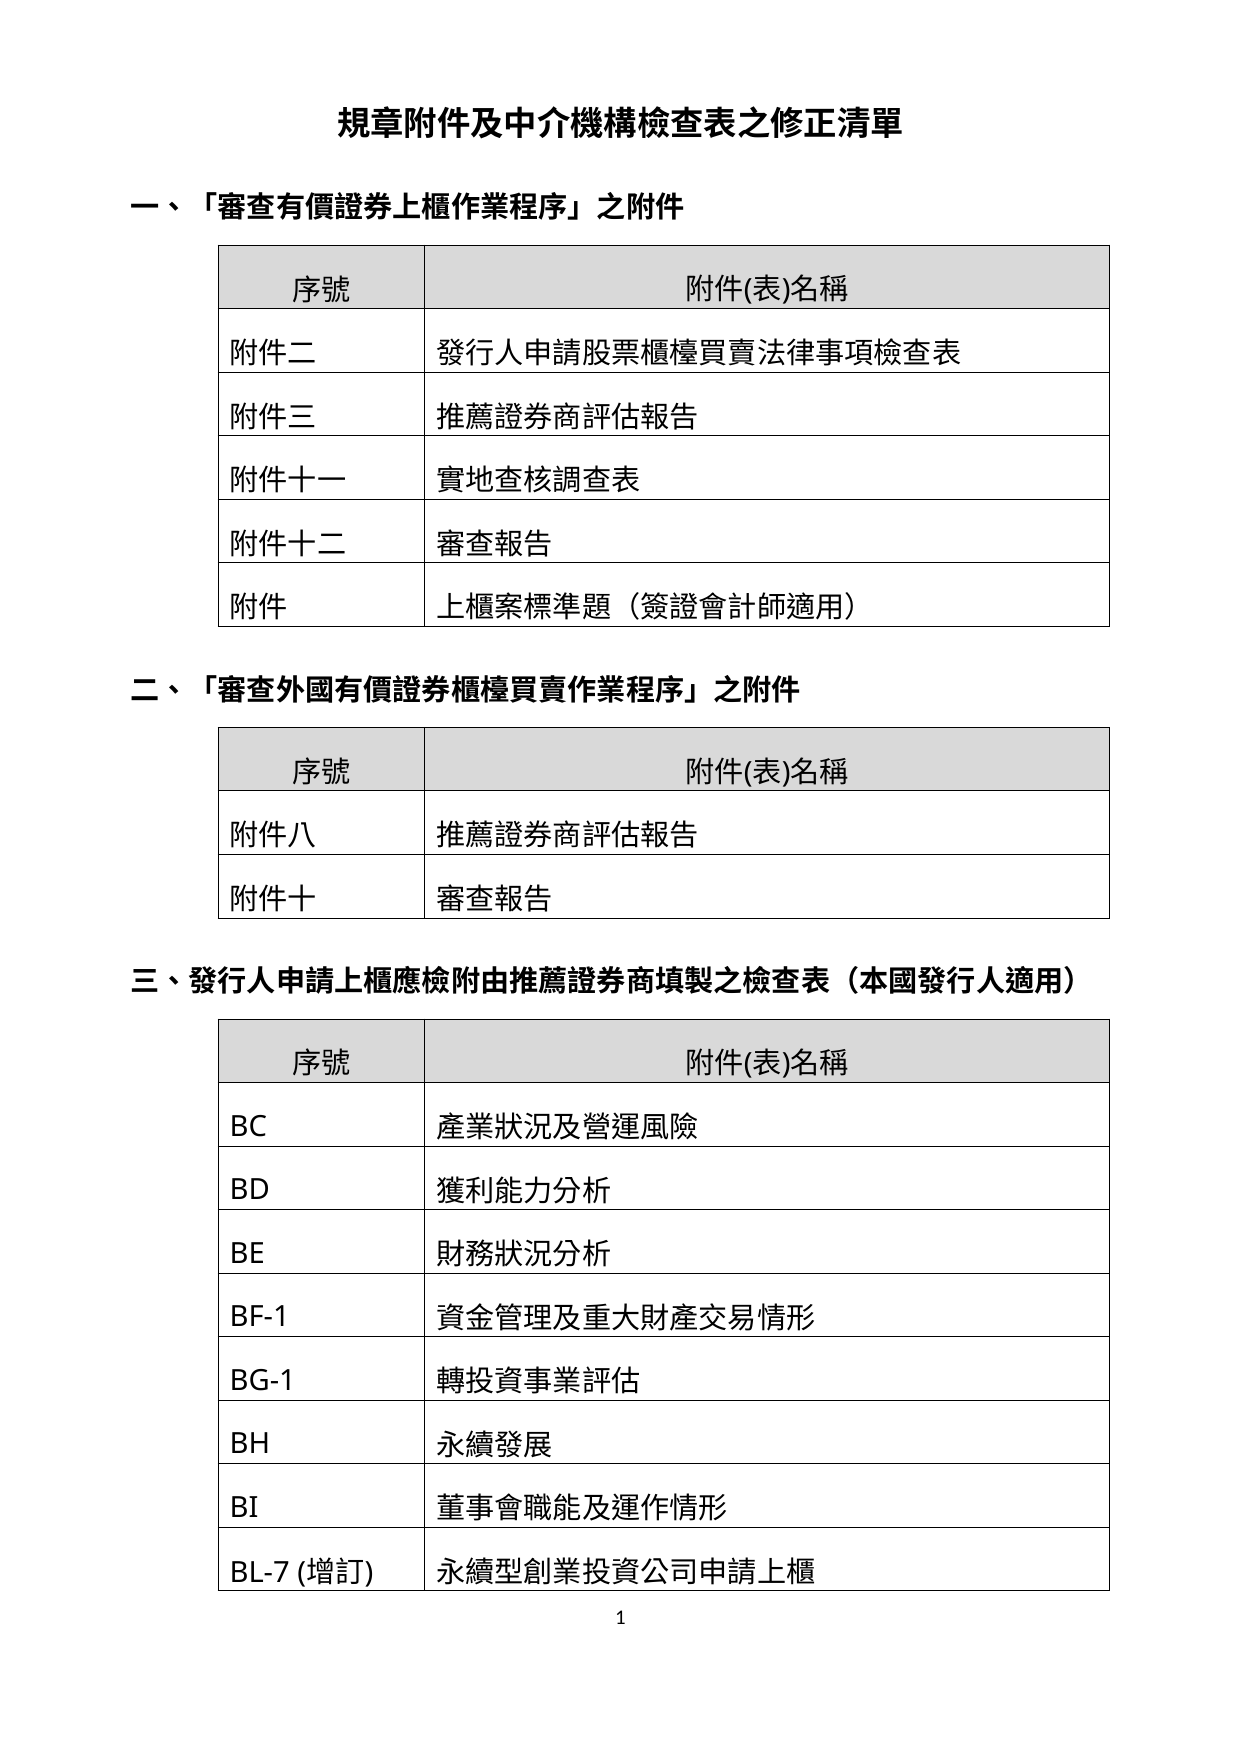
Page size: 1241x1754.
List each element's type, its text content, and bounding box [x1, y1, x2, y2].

table_cell 附件 [219, 563, 424, 626]
text 一、「審查有價證券上櫃作業程序」之附件 [130, 163, 1110, 226]
table_cell BC [219, 1083, 424, 1146]
table_header 序號 [219, 1020, 424, 1082]
table_cell 財務狀況分析 [425, 1210, 1109, 1273]
text 規章附件及中介機構檢查表之修正清單 [130, 96, 1110, 144]
table_cell 資金管理及重大財產交易情形 [425, 1274, 1109, 1336]
table_header 附件(表)名稱 [425, 246, 1109, 308]
table_cell 推薦證券商評估報告 [425, 791, 1109, 854]
table_cell 發行人申請股票櫃檯買賣法律事項檢查表 [425, 309, 1109, 372]
table_header 附件(表)名稱 [425, 1020, 1109, 1082]
table_cell 永續發展 [425, 1401, 1109, 1463]
table_cell 推薦證券商評估報告 [425, 373, 1109, 435]
table_header 序號 [219, 246, 424, 308]
table_cell BL-7 (增訂) [219, 1528, 424, 1590]
table_cell 附件十 [219, 855, 424, 917]
table_cell 轉投資事業評估 [425, 1337, 1109, 1400]
table_cell 附件三 [219, 373, 424, 435]
table_cell 附件二 [219, 309, 424, 372]
table_cell BH [219, 1401, 424, 1463]
table_cell BG-1 [219, 1337, 424, 1400]
table_cell BD [219, 1147, 424, 1209]
table_cell BI [219, 1464, 424, 1527]
table_cell BF-1 [219, 1274, 424, 1336]
table_header 附件(表)名稱 [425, 728, 1109, 790]
text 二、「審查外國有價證券櫃檯買賣作業程序」之附件 [130, 646, 1110, 708]
table_cell 審查報告 [425, 855, 1109, 917]
table_cell 上櫃案標準題（簽證會計師適用） [425, 563, 1109, 626]
table_cell BE [219, 1210, 424, 1273]
table_cell 審查報告 [425, 500, 1109, 562]
text 三、發行人申請上櫃應檢附由推薦證券商填製之檢查表（本國發行人適用） [130, 937, 1110, 1000]
table_cell 董事會職能及運作情形 [425, 1464, 1109, 1527]
table_cell 附件十一 [219, 436, 424, 499]
table_cell 獲利能力分析 [425, 1147, 1109, 1209]
table_cell 產業狀況及營運風險 [425, 1083, 1109, 1146]
table_cell 實地查核調查表 [425, 436, 1109, 499]
table_cell 附件十二 [219, 500, 424, 562]
table_cell 永續型創業投資公司申請上櫃 [425, 1528, 1109, 1590]
table_header 序號 [219, 728, 424, 790]
table_cell 附件八 [219, 791, 424, 854]
